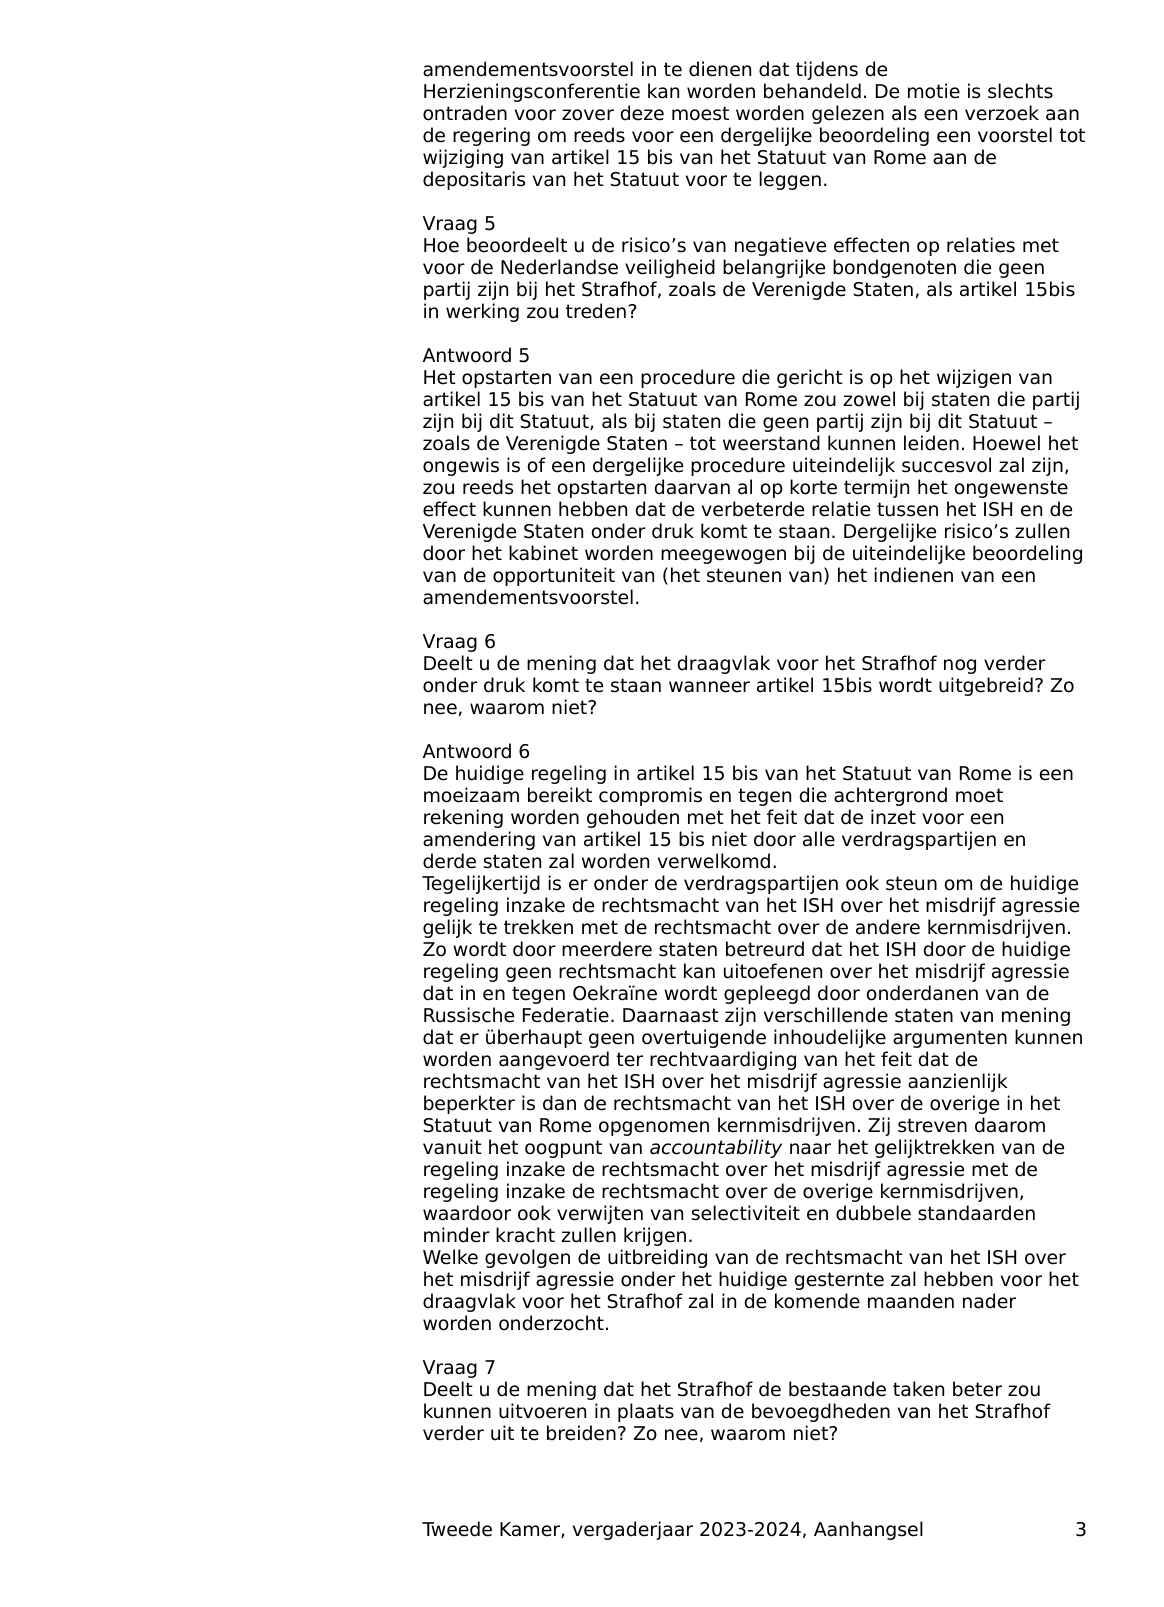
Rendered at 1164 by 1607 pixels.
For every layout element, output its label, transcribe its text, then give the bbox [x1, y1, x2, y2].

text Vraag 6 [422, 631, 1087, 653]
text Tegelijkertijd is er onder de verdragspartijen ook steun om de huidige regeling inzake de rechtsmacht van het ISH over het misdrijf agressie gelijk te trekken met de rechtsmacht over de andere kernmisdrijven. Zo wordt door meerdere staten betreurd dat het ISH door de huidige regeling geen rechtsmacht kan uitoefenen over het misdrijf agressie dat in en tegen Oekraïne wordt gepleegd door onderdanen van de Russische Federatie. Daarnaast zijn verschillende staten van mening dat er überhaupt geen overtuigende inhoudelijke argumenten kunnen worden aangevoerd ter rechtvaardiging van het feit dat de rechtsmacht van het ISH over het misdrijf agressie aanzienlijk beperkter is dan de rechtsmacht van het ISH over de overige in het Statuut van Rome opgenomen kernmisdrijven. Zij streven daarom vanuit het oogpunt van accountability naar het gelijktrekken van de regeling inzake de rechtsmacht over het misdrijf agressie met de regeling inzake de rechtsmacht over de overige kernmisdrijven, waardoor ook verwijten van selectiviteit en dubbele standaarden minder kracht zullen krijgen. [422, 873, 1087, 1247]
text Antwoord 6 [422, 741, 1087, 763]
text Vraag 7 [422, 1357, 1087, 1379]
text De huidige regeling in artikel 15 bis van het Statuut van Rome is een moeizaam bereikt compromis en tegen die achtergrond moet rekening worden gehouden met het feit dat de inzet voor een amendering van artikel 15 bis niet door alle verdragspartijen en derde staten zal worden verwelkomd. [422, 763, 1087, 873]
text Antwoord 5 [422, 345, 1087, 367]
text Deelt u de mening dat het draagvlak voor het Strafhof nog verder onder druk komt te staan wanneer artikel 15bis wordt uitgebreid? Zo nee, waarom niet? [422, 653, 1087, 719]
text amendementsvoorstel in te dienen dat tijdens de Herzieningsconferentie kan worden behandeld. De motie is slechts ontraden voor zover deze moest worden gelezen als een verzoek aan de regering om reeds voor een dergelijke beoordeling een voorstel tot wijziging van artikel 15 bis van het Statuut van Rome aan de depositaris van het Statuut voor te leggen. [422, 59, 1087, 191]
text Hoe beoordeelt u de risico’s van negatieve effecten op relaties met voor de Nederlandse veiligheid belangrijke bondgenoten die geen partij zijn bij het Strafhof, zoals de Verenigde Staten, als artikel 15bis in werking zou treden? [422, 235, 1087, 323]
text Het opstarten van een procedure die gericht is op het wijzigen van artikel 15 bis van het Statuut van Rome zou zowel bij staten die partij zijn bij dit Statuut, als bij staten die geen partij zijn bij dit Statuut – zoals de Verenigde Staten – tot weerstand kunnen leiden. Hoewel het ongewis is of een dergelijke procedure uiteindelijk succesvol zal zijn, zou reeds het opstarten daarvan al op korte termijn het ongewenste effect kunnen hebben dat de verbeterde relatie tussen het ISH en de Verenigde Staten onder druk komt te staan. Dergelijke risico’s zullen door het kabinet worden meegewogen bij de uiteindelijke beoordeling van de opportuniteit van (het steunen van) het indienen van een amendementsvoorstel. [422, 367, 1087, 609]
text Welke gevolgen de uitbreiding van de rechtsmacht van het ISH over het misdrijf agressie onder het huidige gesternte zal hebben voor het draagvlak voor het Strafhof zal in de komende maanden nader worden onderzocht. [422, 1247, 1087, 1335]
text Deelt u de mening dat het Strafhof de bestaande taken beter zou kunnen uitvoeren in plaats van de bevoegdheden van het Strafhof verder uit te breiden? Zo nee, waarom niet? [422, 1379, 1087, 1445]
text Vraag 5 [422, 213, 1087, 235]
